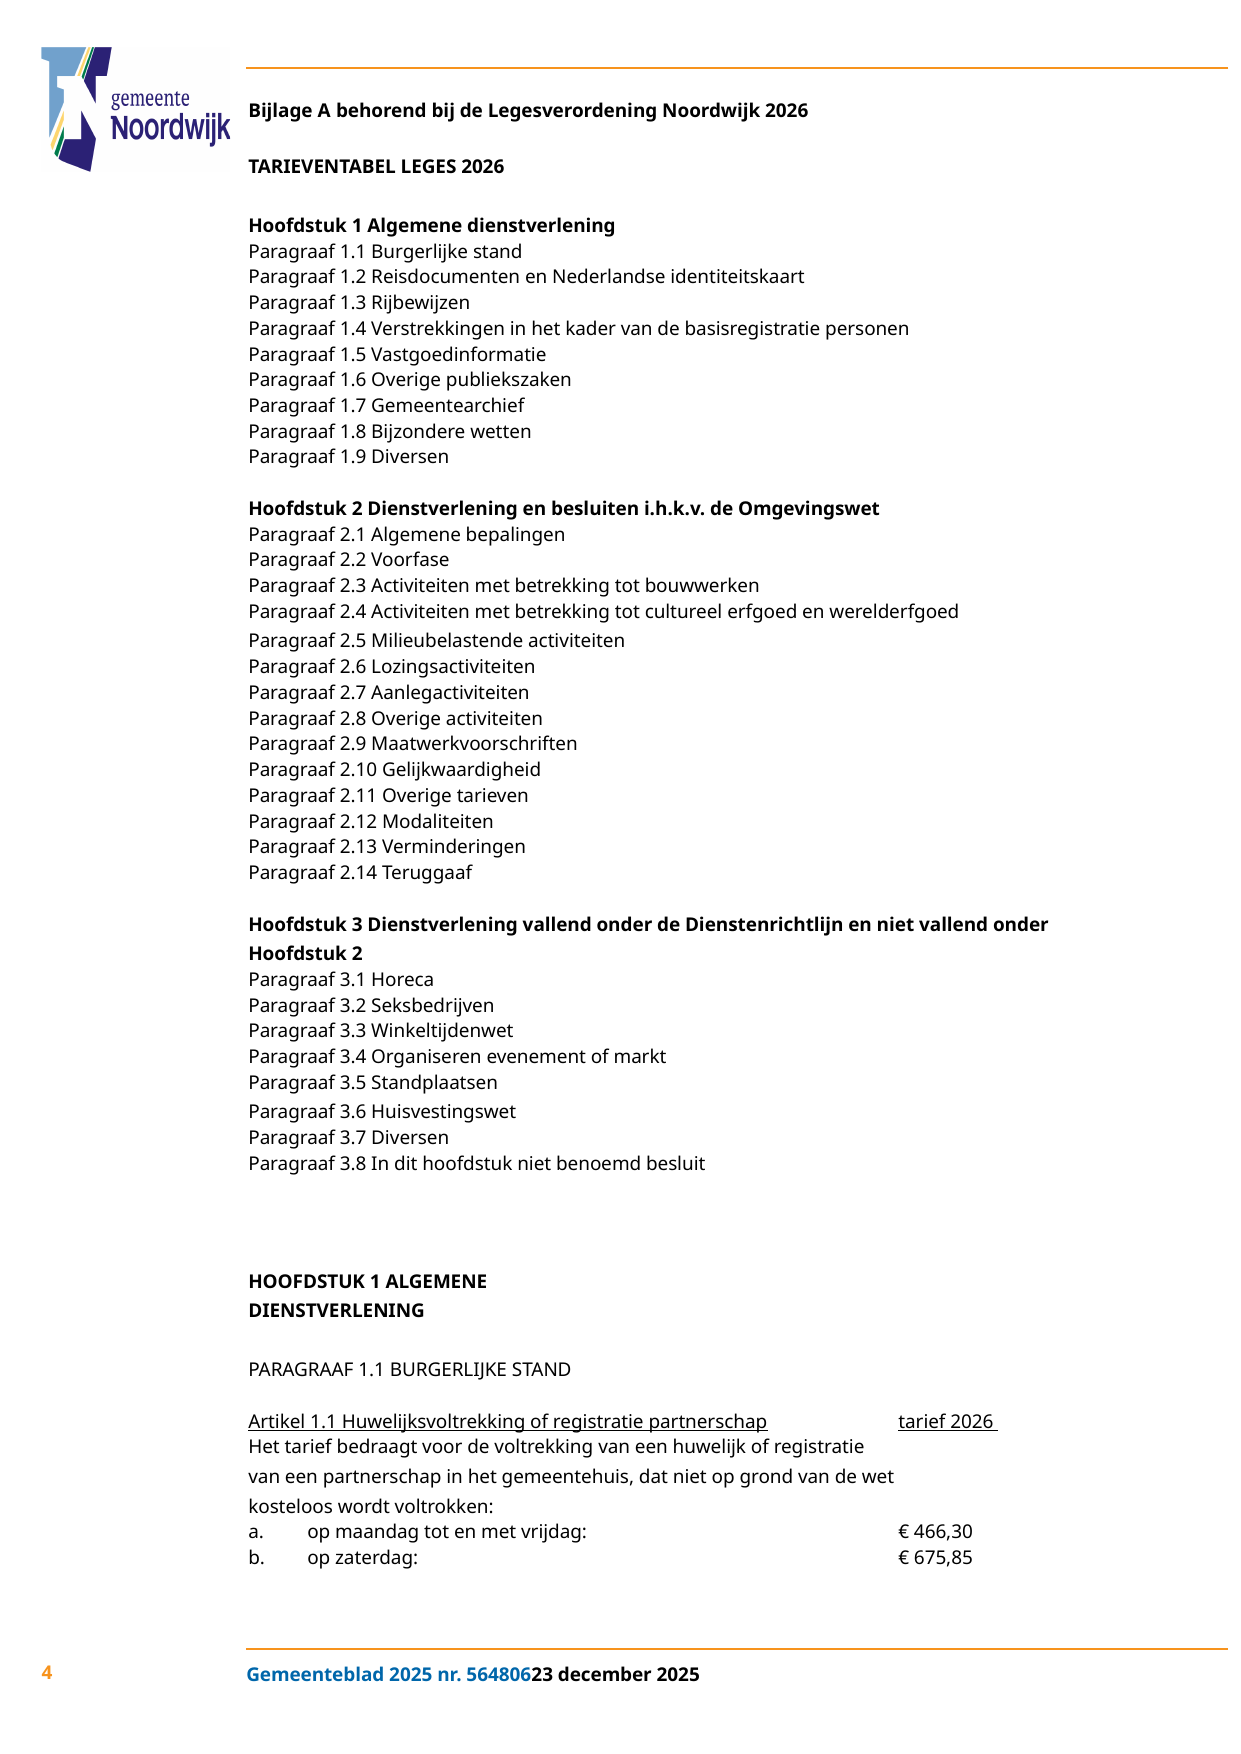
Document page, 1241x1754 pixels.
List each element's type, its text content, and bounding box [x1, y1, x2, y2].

table_cell [248, 885, 1152, 911]
table_cell Paragraaf 1.3 Rijbewijzen [248, 289, 1152, 315]
table_cell [898, 1434, 1152, 1519]
table_cell € 466,30 [898, 1519, 1152, 1544]
table_cell tarief 2026 [898, 1408, 1152, 1434]
table_cell Paragraaf 3.2 Seksbedrijven [248, 992, 1152, 1017]
table_cell Paragraaf 1.1 Burgerlijke stand [248, 238, 1152, 264]
table_cell [645, 1382, 771, 1408]
table_cell Paragraaf 1.6 Overige publiekszaken [248, 367, 1152, 392]
table_header HOOFDSTUK 1 ALGEMENE DIENSTVERLENING PARAGRAAF 1.1 BURGERLIJKE STAND [248, 1268, 645, 1382]
table_cell Paragraaf 1.9 Diversen [248, 444, 1152, 469]
table_cell € 675,85 [898, 1544, 1152, 1570]
table_cell Paragraaf 3.5 Standplaatsen Paragraaf 3.6 Huisvestingswet [248, 1069, 1152, 1124]
table_cell Paragraaf 3.3 Winkeltijdenwet [248, 1018, 1152, 1043]
table_cell [248, 470, 1152, 495]
table_cell Paragraaf 1.5 Vastgoedinformatie [248, 341, 1152, 367]
table_cell op maandag tot en met vrijdag: [248, 1519, 898, 1544]
picture [41, 47, 231, 172]
table_cell Paragraaf 2.4 Activiteiten met betrekking tot cultureel erfgoed en werelderfgoed Paragraaf 2.5 Milieubelastende activiteiten [248, 598, 1152, 653]
table_header Hoofdstuk 1 Algemene dienstverlening [248, 212, 1152, 238]
table_cell Paragraaf 2.11 Overige tarieven [248, 782, 1152, 808]
table_cell [898, 1570, 1152, 1596]
table_cell Paragraaf 1.2 Reisdocumenten en Nederlandse identiteitskaart [248, 264, 1152, 289]
table_cell Paragraaf 2.10 Gelijkwaardigheid [248, 756, 1152, 782]
table_cell [248, 1570, 898, 1596]
table_cell Paragraaf 2.3 Activiteiten met betrekking tot bouwwerken [248, 573, 1152, 598]
table_cell Paragraaf 2.9 Maatwerkvoorschriften [248, 731, 1152, 756]
table_cell Paragraaf 3.1 Horeca [248, 966, 1152, 992]
table_cell Paragraaf 1.8 Bijzondere wetten [248, 418, 1152, 444]
table_cell Artikel 1.1 Huwelijksvoltrekking of registratie partnerschap [248, 1408, 898, 1434]
table_cell Paragraaf 3.4 Organiseren evenement of markt [248, 1043, 1152, 1069]
table_cell Paragraaf 2.8 Overige activiteiten [248, 705, 1152, 731]
table_header [645, 1268, 771, 1382]
text Bijlage A behorend bij de Legesverordening Noordwijk 2026 [248, 95, 1152, 123]
table_cell Paragraaf 1.7 Gemeentearchief [248, 392, 1152, 418]
table_cell Paragraaf 2.14 Teruggaaf [248, 859, 1152, 885]
table_cell op zaterdag: [248, 1544, 898, 1570]
table_cell Paragraaf 1.4 Verstrekkingen in het kader van de basisregistratie personen [248, 315, 1152, 341]
table_cell Paragraaf 2.13 Verminderingen [248, 834, 1152, 859]
text TARIEVENTABEL LEGES 2026 [248, 153, 1152, 179]
table_cell Paragraaf 2.7 Aanlegactiviteiten [248, 679, 1152, 705]
table_cell Paragraaf 2.2 Voorfase [248, 547, 1152, 572]
table_cell Hoofdstuk 3 Dienstverlening vallend onder de Dienstenrichtlijn en niet vallend onder Hoofdstuk 2 [248, 911, 1152, 966]
table_cell [248, 1382, 645, 1408]
table_cell Het tarief bedraagt voor de voltrekking van een huwelijk of registratie van een partnerschap in het gemeentehuis, dat niet op grond van de wet kosteloos wordt voltrokken: [248, 1434, 898, 1519]
table_cell Paragraaf 3.8 In dit hoofdstuk niet benoemd besluit [248, 1150, 1152, 1176]
table_cell Hoofdstuk 2 Dienstverlening en besluiten i.h.k.v. de Omgevingswet [248, 495, 1152, 521]
table_cell Paragraaf 2.6 Lozingsactiviteiten [248, 654, 1152, 679]
table_cell Paragraaf 2.12 Modaliteiten [248, 808, 1152, 833]
table_cell Paragraaf 2.1 Algemene bepalingen [248, 521, 1152, 547]
table_cell Paragraaf 3.7 Diversen [248, 1124, 1152, 1150]
